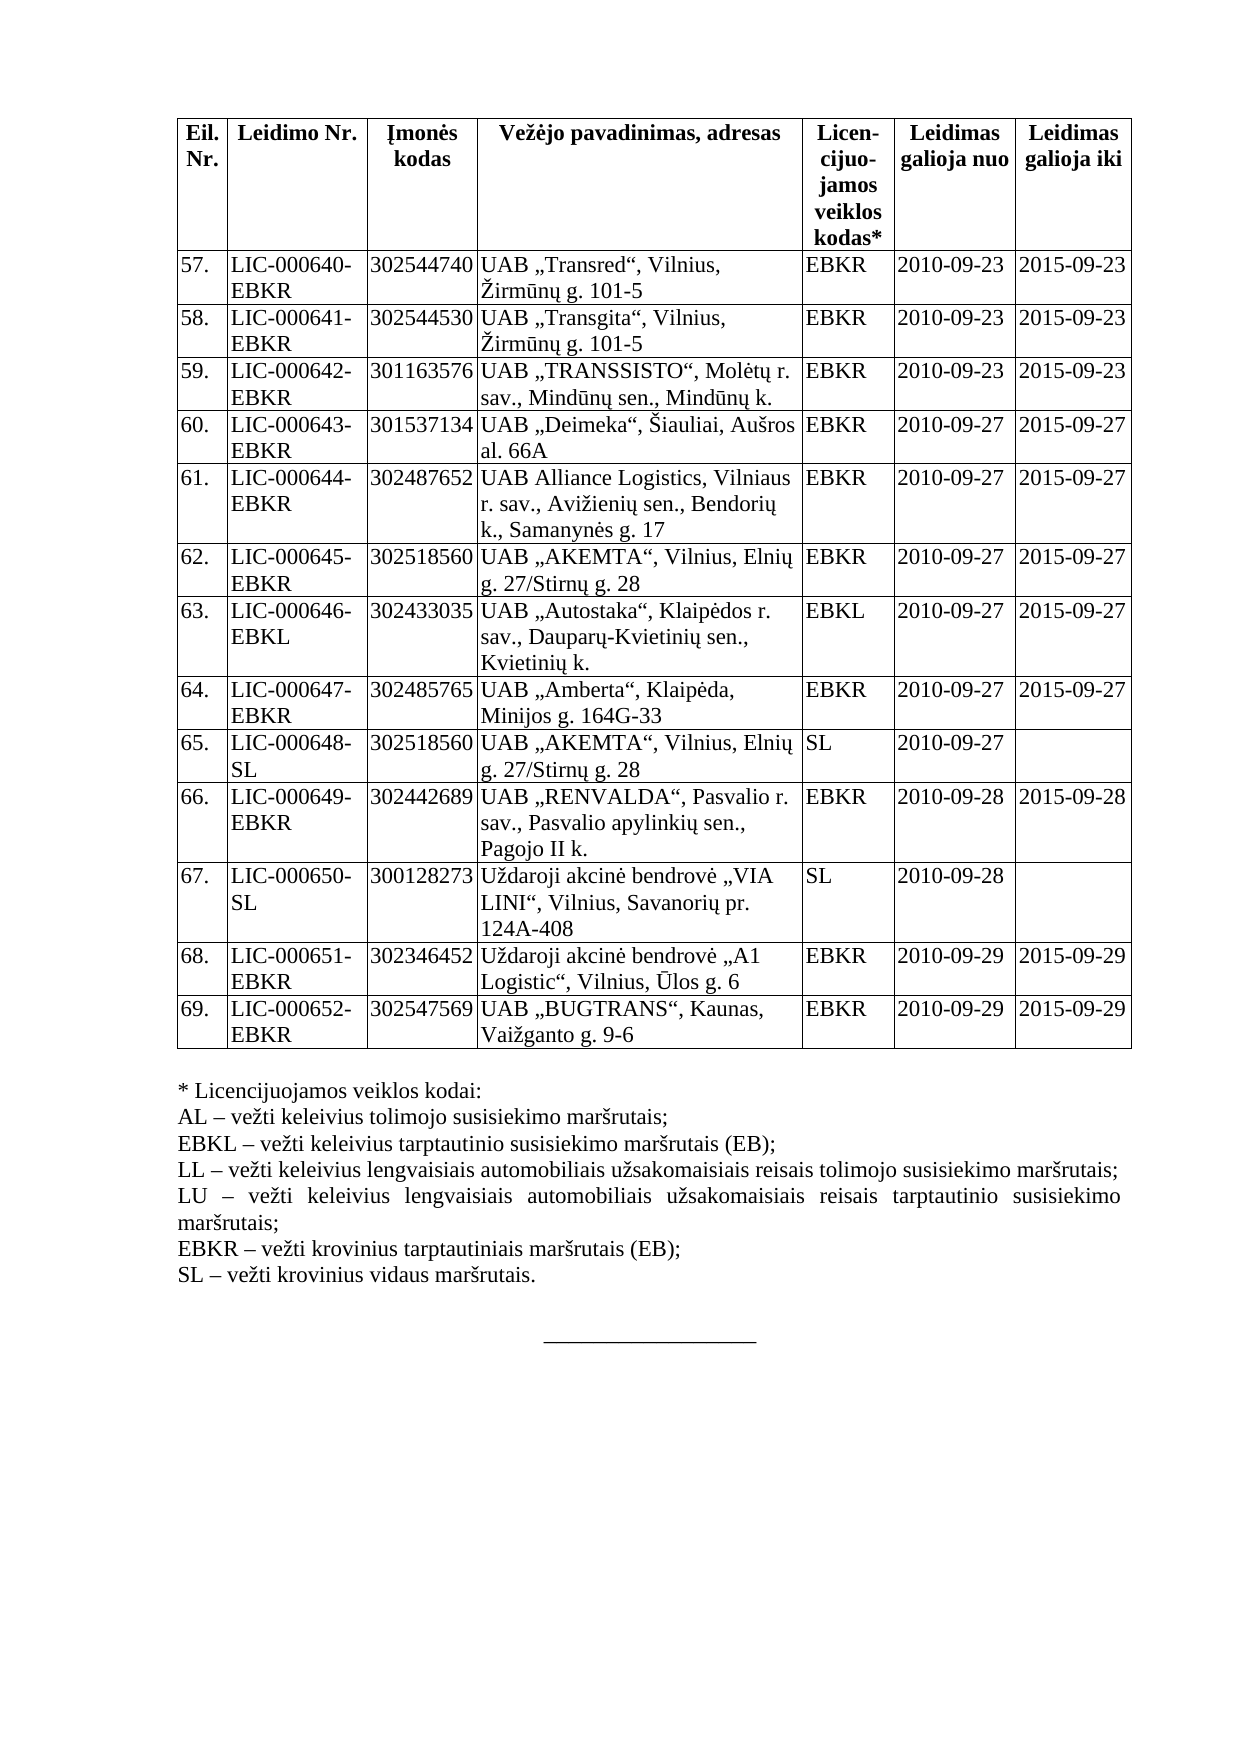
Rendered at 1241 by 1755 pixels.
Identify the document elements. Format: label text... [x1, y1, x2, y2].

table_cell 2010-09-23 [895, 358, 1015, 410]
text LU – vežti keleivius lengvaisiais automobiliais užsakomaisiais reisais tarptautinio susisiekimo maršrutais; [177, 1182, 1122, 1235]
table_cell EBKR [803, 943, 894, 994]
table_cell 2015-09-29 [1016, 996, 1131, 1048]
table_cell 67. [178, 863, 227, 941]
table_cell EBKR [803, 544, 894, 596]
table_cell UAB „AKEMTA“, Vilnius, Elnių g. 27/Stirnų g. 28 [478, 544, 802, 596]
table_cell 302433035 [368, 597, 477, 676]
table_cell LIC-000640-EBKR [228, 251, 367, 304]
table_cell 2010-09-29 [895, 943, 1015, 994]
table_cell SL [803, 863, 894, 941]
text SL – vežti krovinius vidaus maršrutais. [177, 1262, 1122, 1288]
table_cell LIC-000641-EBKR [228, 305, 367, 357]
table_cell EBKR [803, 677, 894, 729]
table_cell 301537134 [368, 411, 477, 463]
table_cell 302518560 [368, 544, 477, 596]
text _________________ [177, 1317, 1122, 1345]
table_cell 300128273 [368, 863, 477, 941]
table_cell 58. [178, 305, 227, 357]
table_cell LIC-000645-EBKR [228, 544, 367, 596]
table_cell UAB „Transgita“, Vilnius, Žirmūnų g. 101-5 [478, 305, 802, 357]
table_cell 2015-09-23 [1016, 251, 1131, 304]
table_cell 61. [178, 464, 227, 543]
table_cell 2015-09-29 [1016, 943, 1131, 994]
table_cell 60. [178, 411, 227, 463]
text AL – vežti keleivius tolimojo susisiekimo maršrutais; [177, 1103, 1122, 1130]
table_header Licen­cijuo­jamos veik­los kodas* [803, 119, 894, 250]
table_cell 2010-09-27 [895, 597, 1015, 676]
table_cell EBKR [803, 996, 894, 1048]
table_cell LIC-000643-EBKR [228, 411, 367, 463]
table_cell 57. [178, 251, 227, 304]
table_cell 2015-09-27 [1016, 464, 1131, 543]
table_cell 65. [178, 730, 227, 782]
table_cell UAB „RENVALDA“, Pasvalio r. sav., Pasvalio apylinkių sen., Pagojo II k. [478, 783, 802, 862]
table_cell SL [803, 730, 894, 782]
table_cell UAB „Amberta“, Klaipėda, Minijos g. 164G-33 [478, 677, 802, 729]
table_cell LIC-000652-EBKR [228, 996, 367, 1048]
table_cell 2015-09-27 [1016, 677, 1131, 729]
table_cell 302346452 [368, 943, 477, 994]
table_cell 62. [178, 544, 227, 596]
table_cell UAB „BUGTRANS“, Kaunas, Vaižganto g. 9-6 [478, 996, 802, 1048]
table_cell 2015-09-27 [1016, 544, 1131, 596]
table_cell UAB „Autostaka“, Klaipėdos r. sav., Dauparų-Kvietinių sen., Kvietinių k. [478, 597, 802, 676]
table_cell 302485765 [368, 677, 477, 729]
table_cell LIC-000648-SL [228, 730, 367, 782]
table_cell LIC-000642-EBKR [228, 358, 367, 410]
table_cell 2015-09-27 [1016, 597, 1131, 676]
table_cell 2010-09-23 [895, 251, 1015, 304]
table_cell UAB Alliance Logistics, Vilniaus r. sav., Avižienių sen., Bendorių k., Samanynės g. 17 [478, 464, 802, 543]
table_cell 2010-09-23 [895, 305, 1015, 357]
table_cell 2010-09-29 [895, 996, 1015, 1048]
table_header Leidimas galioja nuo [895, 119, 1015, 250]
table_cell 302518560 [368, 730, 477, 782]
text EBKL – vežti keleivius tarptautinio susisiekimo maršrutais (EB); [177, 1130, 1122, 1156]
table_cell LIC-000649-EBKR [228, 783, 367, 862]
text * Licencijuojamos veiklos kodai: [177, 1077, 1122, 1103]
text EBKR – vežti krovinius tarptautiniais maršrutais (EB); [177, 1235, 1122, 1262]
table_cell 2010-09-27 [895, 730, 1015, 782]
table_cell 2010-09-27 [895, 464, 1015, 543]
table_cell 68. [178, 943, 227, 994]
table_cell 2010-09-28 [895, 863, 1015, 941]
table_cell EBKR [803, 783, 894, 862]
table_cell UAB „AKEMTA“, Vilnius, Elnių g. 27/Stirnų g. 28 [478, 730, 802, 782]
table_cell 2015-09-28 [1016, 783, 1131, 862]
table_header Leidimas galioja iki [1016, 119, 1131, 250]
text LL – vežti keleivius lengvaisiais automobiliais užsakomaisiais reisais tolimojo susisiekimo maršrutais; [177, 1156, 1122, 1182]
table_cell 69. [178, 996, 227, 1048]
table_cell 2010-09-27 [895, 544, 1015, 596]
table_cell 63. [178, 597, 227, 676]
table_cell UAB „TRANSSISTO“, Molėtų r. sav., Mindūnų sen., Mindūnų k. [478, 358, 802, 410]
table_cell LIC-000644-EBKR [228, 464, 367, 543]
table_cell [1016, 863, 1131, 941]
table_cell 64. [178, 677, 227, 729]
table_cell 302547569 [368, 996, 477, 1048]
table_cell 302544740 [368, 251, 477, 304]
table_cell 302487652 [368, 464, 477, 543]
table_cell [1016, 730, 1131, 782]
table_cell 302544530 [368, 305, 477, 357]
table_cell 2010-09-27 [895, 677, 1015, 729]
table_cell Uždaroji akcinė bendrovė „A1 Logistic“, Vilnius, Ūlos g. 6 [478, 943, 802, 994]
table_cell 301163576 [368, 358, 477, 410]
table_cell LIC-000646-EBKL [228, 597, 367, 676]
table_cell 2015-09-27 [1016, 411, 1131, 463]
table_cell 59. [178, 358, 227, 410]
table_cell 302442689 [368, 783, 477, 862]
table_cell EBKR [803, 358, 894, 410]
table_cell 2015-09-23 [1016, 358, 1131, 410]
table_cell EBKL [803, 597, 894, 676]
table_cell EBKR [803, 464, 894, 543]
table_header Eil. Nr. [178, 119, 227, 250]
table_cell UAB „Deimeka“, Šiauliai, Aušros al. 66A [478, 411, 802, 463]
table_header Leidimo Nr. [228, 119, 367, 250]
table_cell LIC-000647-EBKR [228, 677, 367, 729]
table_cell 2010-09-28 [895, 783, 1015, 862]
table_cell EBKR [803, 411, 894, 463]
table_cell LIC-000651-EBKR [228, 943, 367, 994]
table_cell 2010-09-27 [895, 411, 1015, 463]
table_cell EBKR [803, 305, 894, 357]
table_cell LIC-000650-SL [228, 863, 367, 941]
table_header Įmonės kodas [368, 119, 477, 250]
table_header Vežėjo pavadinimas, adresas [478, 119, 802, 250]
table_cell 66. [178, 783, 227, 862]
table_cell 2015-09-23 [1016, 305, 1131, 357]
table_cell EBKR [803, 251, 894, 304]
table_cell UAB „Transred“, Vilnius, Žirmūnų g. 101-5 [478, 251, 802, 304]
table_cell Uždaroji akcinė bendrovė „VIA LINI“, Vilnius, Savanorių pr. 124A-408 [478, 863, 802, 941]
